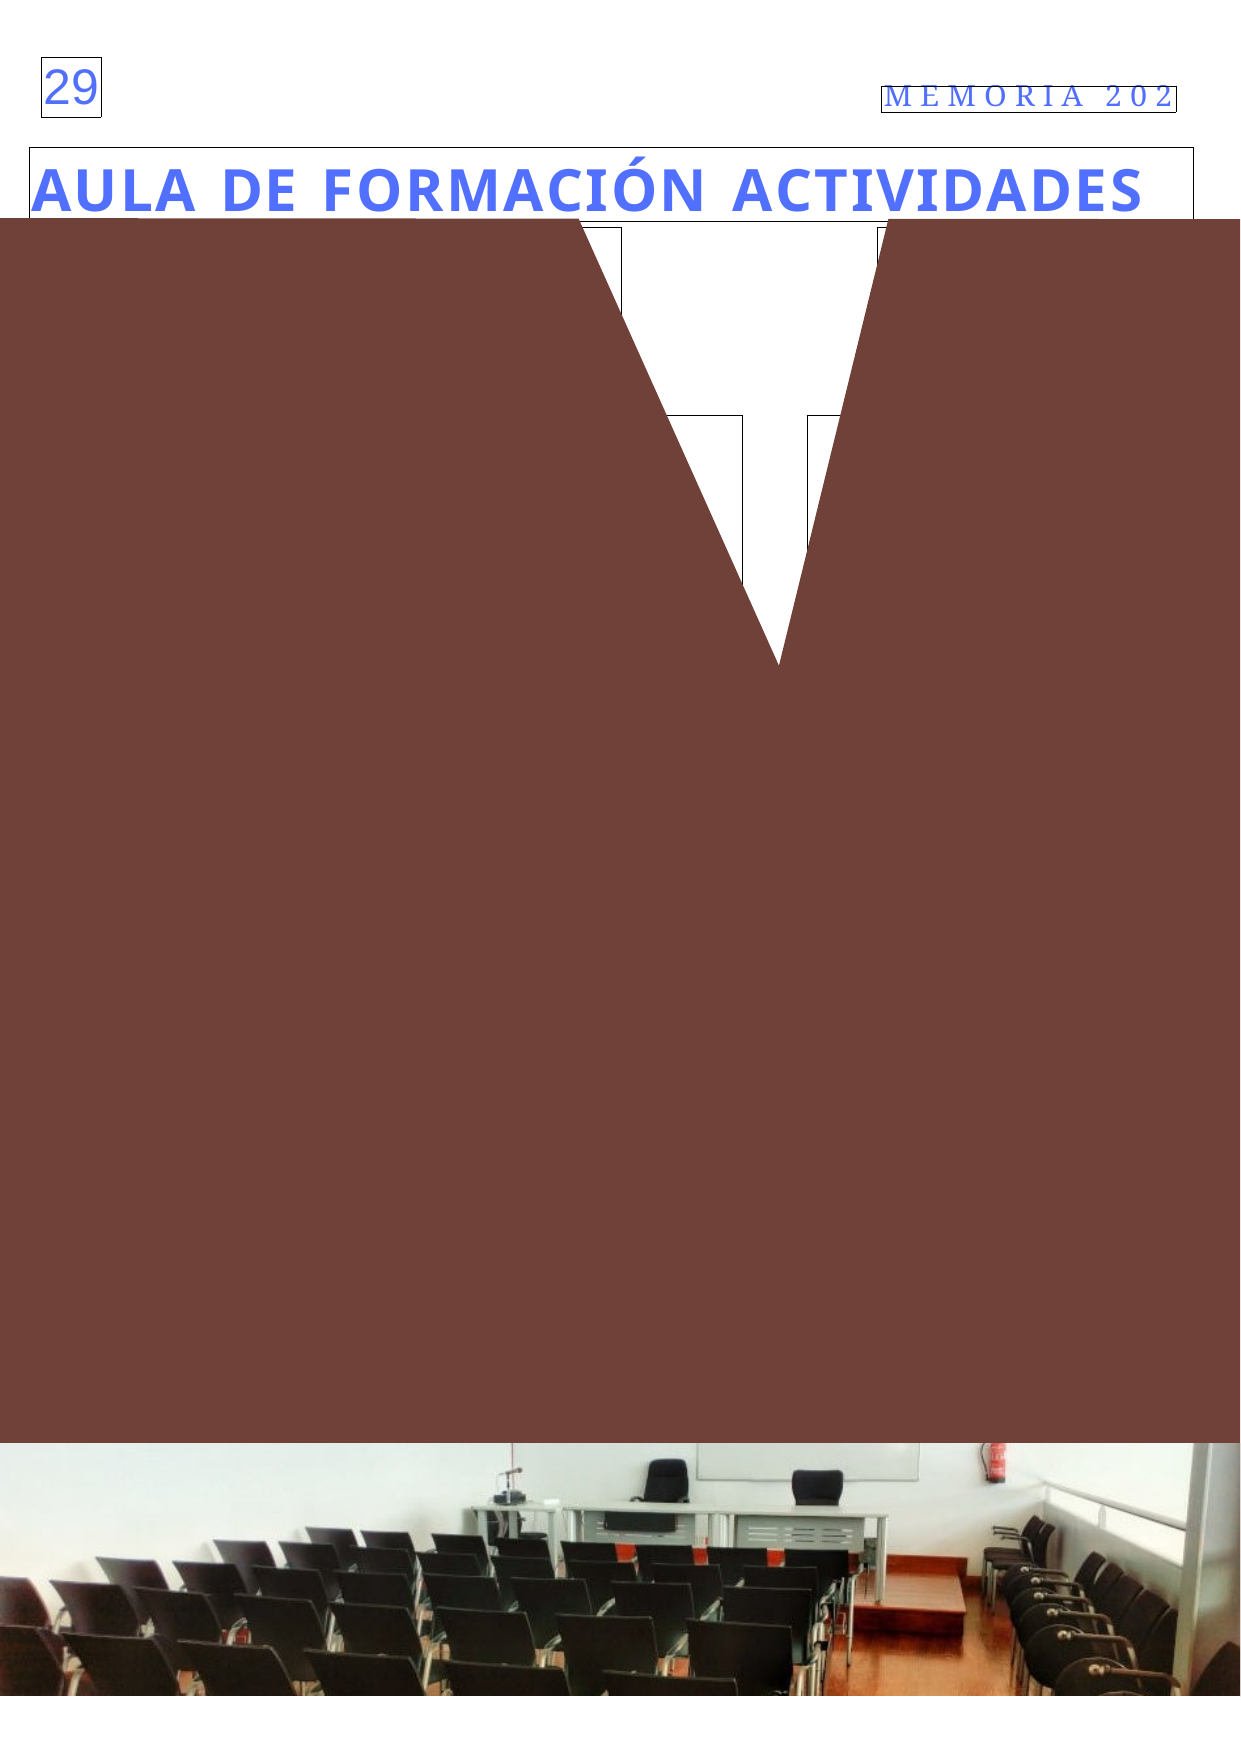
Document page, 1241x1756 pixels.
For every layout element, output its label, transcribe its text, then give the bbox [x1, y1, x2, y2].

text M E M O R I A 2 0 2 1 [883, 87, 1176, 112]
text e Encuentro Familiar, Derecho a de Formación del Ilustre [813, 416, 839, 487]
picture [0, 1443, 1241, 1696]
text Colegio de Abogados de Las Palmas, la Asociación Ca Familiar, Educativa y Psicosocial “+Familia”, y la Cons Justicia y Seguridad del Gobierno de Canarias. [702, 491, 742, 580]
text 7) CURSO ONLINE SOBRE ORATORIA “HA [584, 228, 621, 262]
text 8)Jornada de Conferencias Virtuales (webinar) sob de Familia y Violencia de Género”, co-organizadas p [668, 416, 715, 487]
text AULA DE FORMACIÓN ACTIVIDADES [31, 149, 1193, 221]
text 29 [43, 58, 101, 115]
